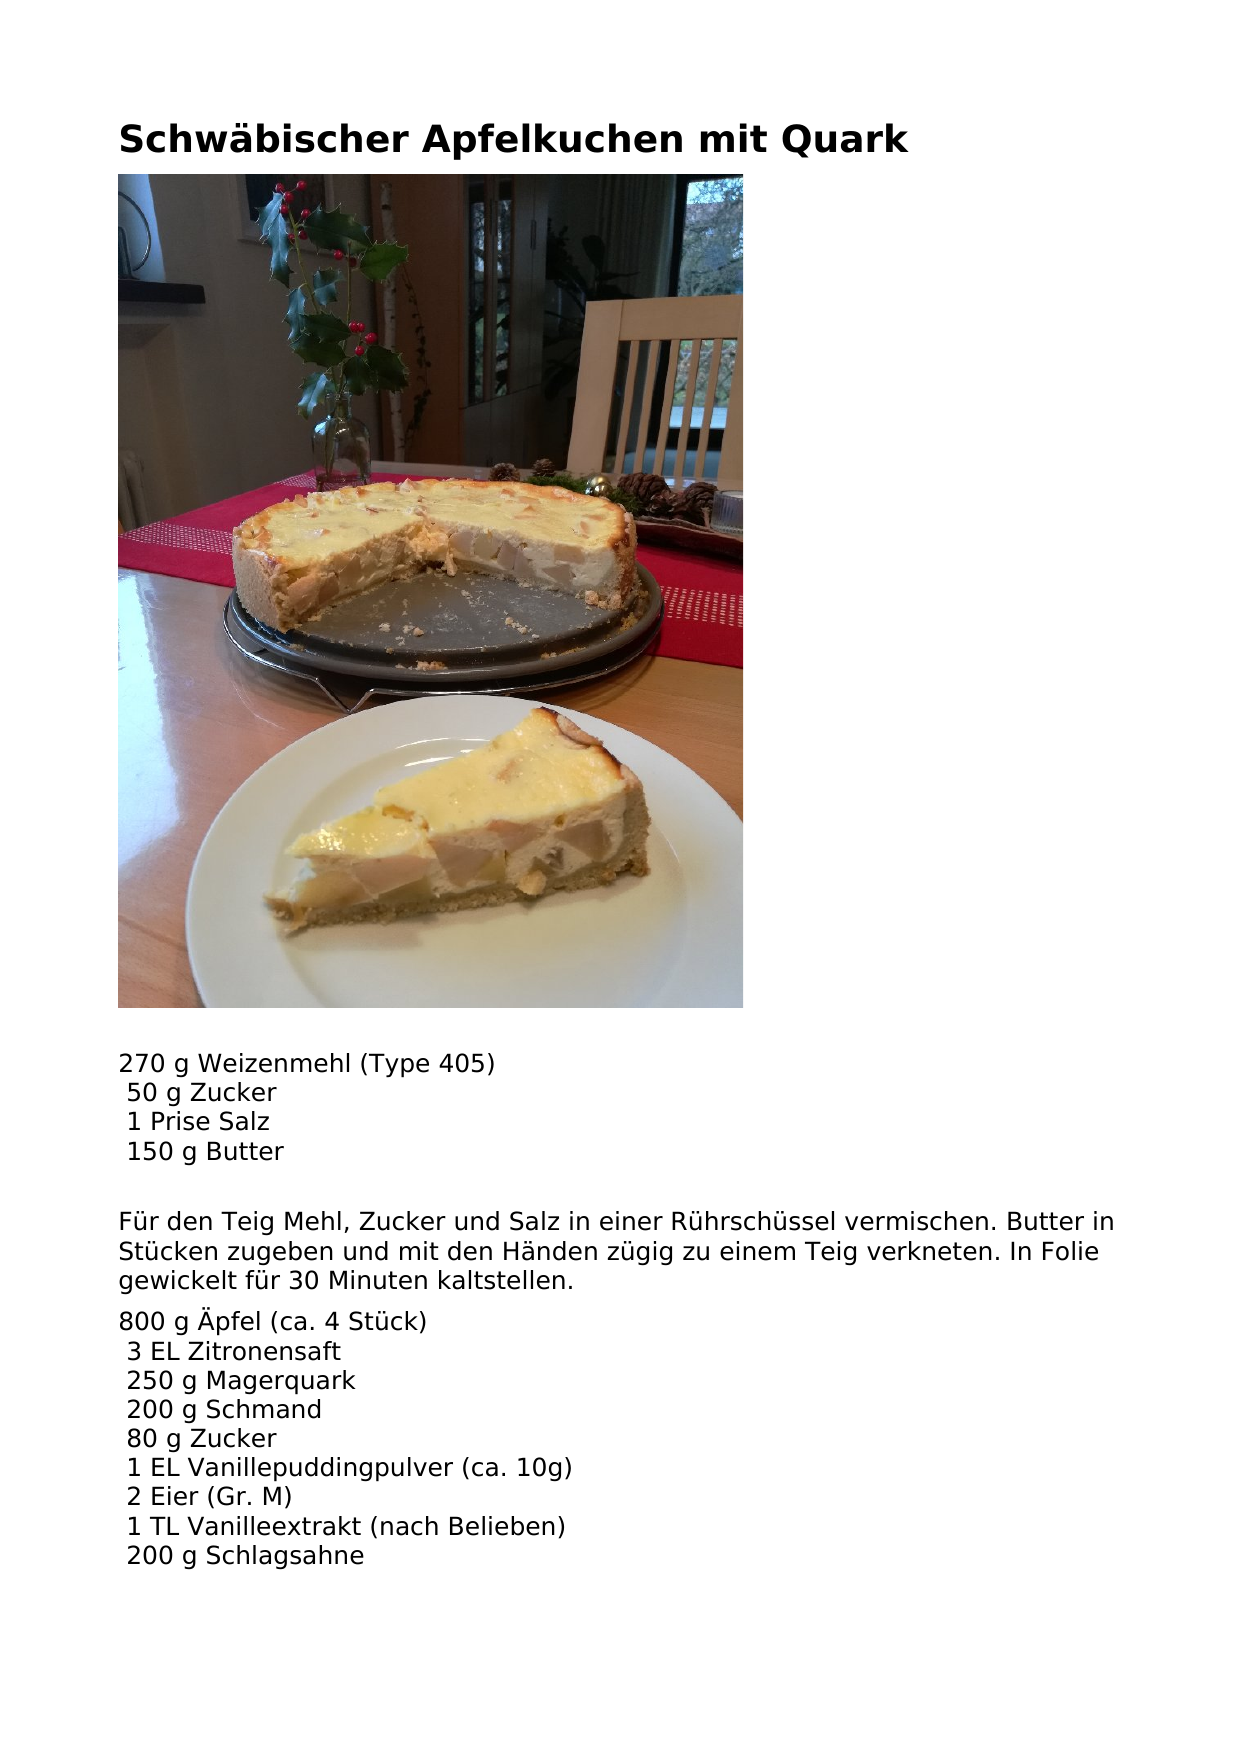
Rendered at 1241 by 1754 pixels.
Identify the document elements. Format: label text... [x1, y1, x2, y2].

text 800 g Äpfel (ca. 4 Stück) 3 EL Zitronensaft 250 g Magerquark 200 g Schmand 80 g Zucker 1 EL Vanillepuddingpulver (ca. 10g) 2 Eier (Gr. M) 1 TL Vanilleextrakt (nach Belieben) 200 g Schlagsahne [118, 1308, 1122, 1599]
text Für den Teig Mehl, Zucker und Salz in einer Rührschüssel vermischen. Butter in Stücken zugeben und mit den Händen zügig zu einem Teig verkneten. In Folie gewickelt für 30 Minuten kaltstellen. [118, 1208, 1122, 1295]
subtitle Schwäbischer Apfelkuchen mit Quark [118, 118, 1122, 162]
picture [118, 174, 744, 1008]
text 270 g Weizenmehl (Type 405) 50 g Zucker 1 Prise Salz 150 g Butter [118, 1049, 1122, 1195]
